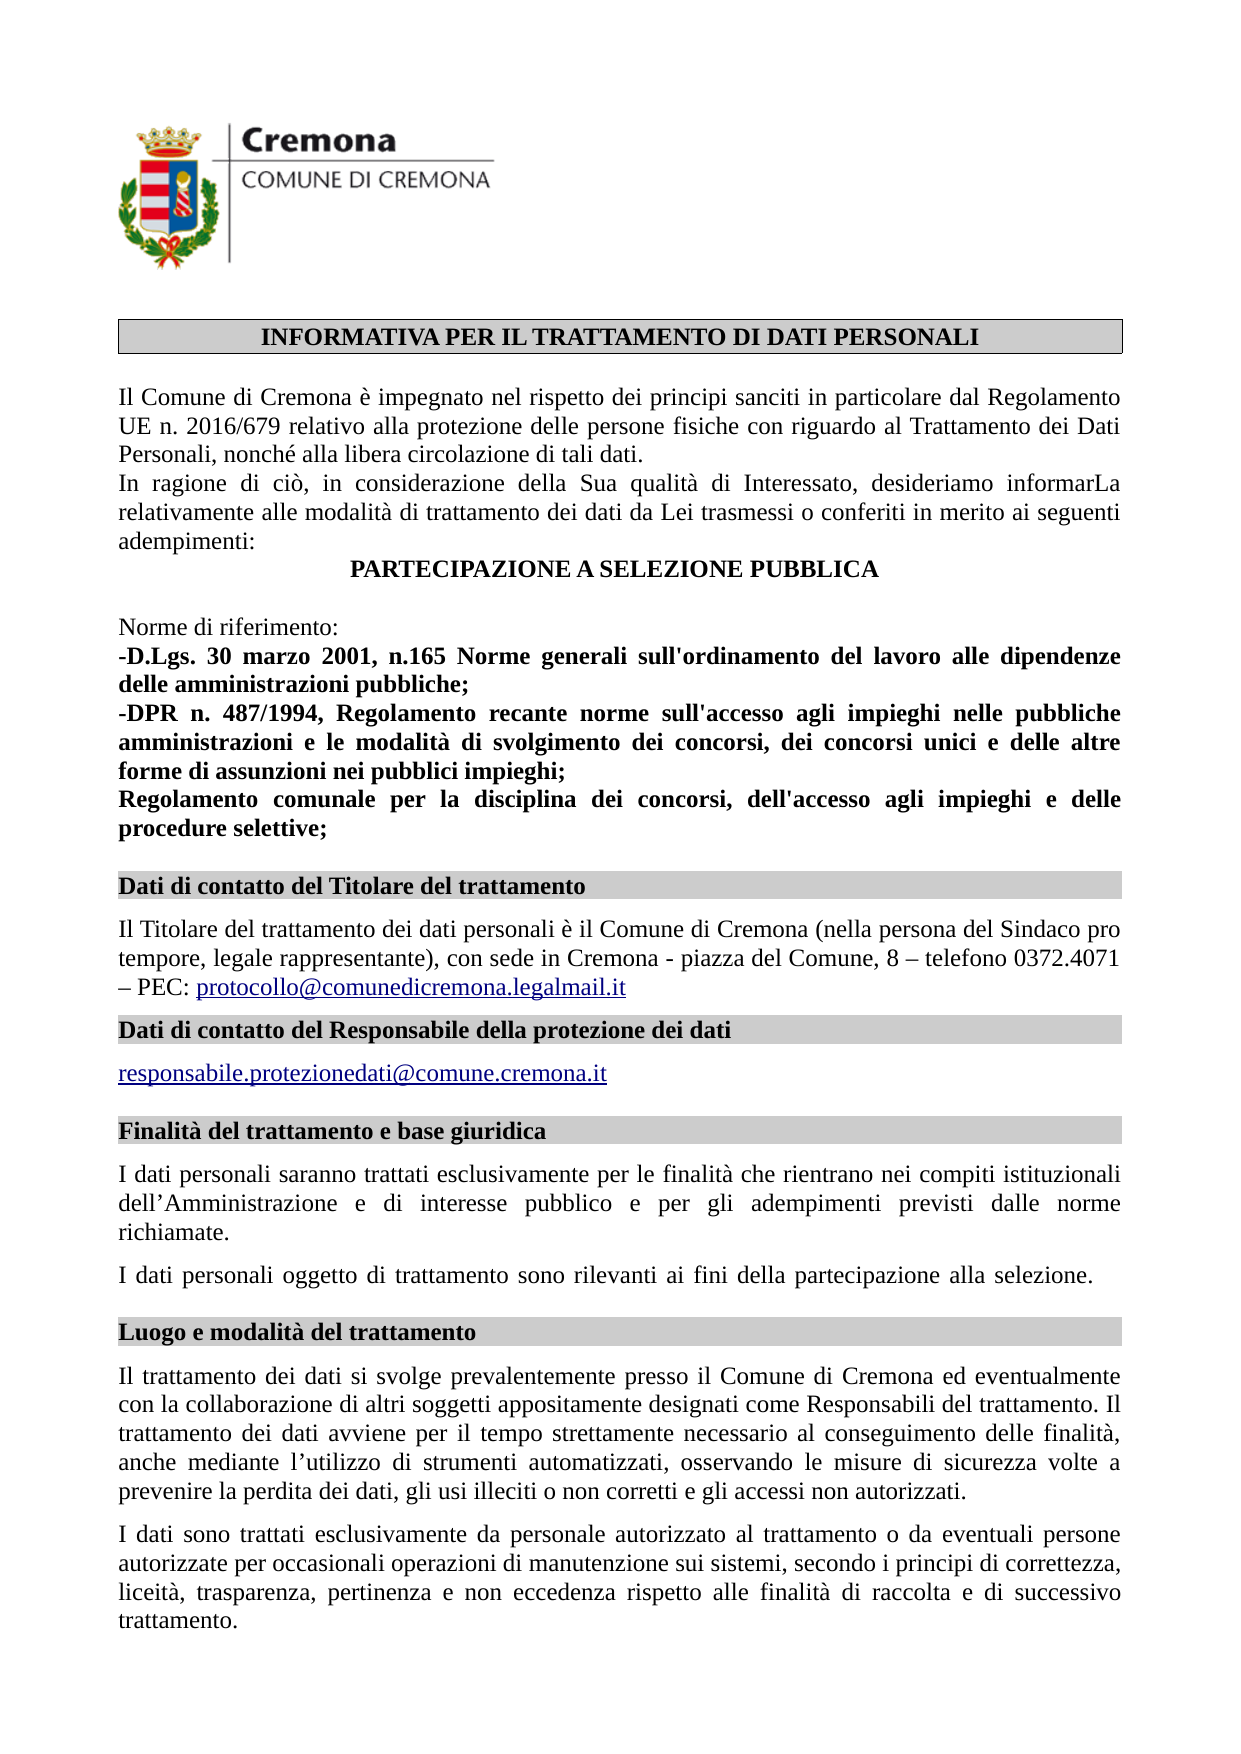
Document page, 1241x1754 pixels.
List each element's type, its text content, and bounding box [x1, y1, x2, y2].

text Dati di contatto del Titolare del trattamento [118, 871, 1122, 899]
text Il Titolare del trattamento dei dati personali è il Comune di Cremona (nella persona del Sindaco pro tempore, legale rappresentante), con sede in Cremona - piazza del Comune, 8 – telefono 0372.4071 – PEC: protocollo@comunedicremona.legalmail.it [118, 914, 1122, 1000]
text -D.Lgs. 30 marzo 2001, n.165 Norme generali sull'ordinamento del lavoro alle dipendenze delle amministrazioni pubbliche; [118, 641, 1122, 698]
text Il Comune di Cremona è impegnato nel rispetto dei principi sanciti in particolare dal Regolamento UE n. 2016/679 relativo alla protezione delle persone fisiche con riguardo al Trattamento dei Dati Personali, nonché alla libera circolazione di tali dati. [118, 382, 1122, 468]
text Il trattamento dei dati si svolge prevalentemente presso il Comune di Cremona ed eventualmente con la collaborazione di altri soggetti appositamente designati come Responsabili del trattamento. Il trattamento dei dati avviene per il tempo strettamente necessario al conseguimento delle finalità, anche mediante l’utilizzo di strumenti automatizzati, osservando le misure di sicurezza volte a prevenire la perdita dei dati, gli usi illeciti o non corretti e gli accessi non autorizzati. [118, 1361, 1122, 1504]
text Regolamento comunale per la disciplina dei concorsi, dell'accesso agli impieghi e delle procedure selettive; [118, 784, 1122, 842]
text I dati sono trattati esclusivamente da personale autorizzato al trattamento o da eventuali persone autorizzate per occasionali operazioni di manutenzione sui sistemi, secondo i principi di correttezza, liceità, trasparenza, pertinenza e non eccedenza rispetto alle finalità di raccolta e di successivo trattamento. [118, 1519, 1122, 1634]
text Dati di contatto del Responsabile della protezione dei dati [118, 1015, 1122, 1044]
text I dati personali oggetto di trattamento sono rilevanti ai fini della partecipazione alla selezione. [118, 1260, 1122, 1317]
text -DPR n. 487/1994, Regolamento recante norme sull'accesso agli impieghi nelle pubbliche amministrazioni e le modalità di svolgimento dei concorsi, dei concorsi unici e delle altre forme di assunzioni nei pubblici impieghi; [118, 698, 1122, 784]
text Finalità del trattamento e base giuridica [118, 1116, 1122, 1144]
text I dati personali saranno trattati esclusivamente per le finalità che rientrano nei compiti istituzionali dell’Amministrazione e di interesse pubblico e per gli adempimenti previsti dalle norme richiamate. [118, 1159, 1122, 1245]
text PARTECIPAZIONE A SELEZIONE PUBBLICA [118, 554, 1122, 583]
text In ragione di ciò, in considerazione della Sua qualità di Interessato, desideriamo informarLa relativamente alle modalità di trattamento dei dati da Lei trasmessi o conferiti in merito ai seguenti adempimenti: [118, 468, 1122, 554]
text responsabile.protezionedati@comune.cremona.it [118, 1058, 1122, 1087]
picture [118, 119, 496, 270]
text Norme di riferimento: [118, 612, 1122, 641]
text Luogo e modalità del trattamento [118, 1317, 1122, 1346]
text INFORMATIVA PER IL TRATTAMENTO DI DATI PERSONALI [119, 320, 1122, 353]
